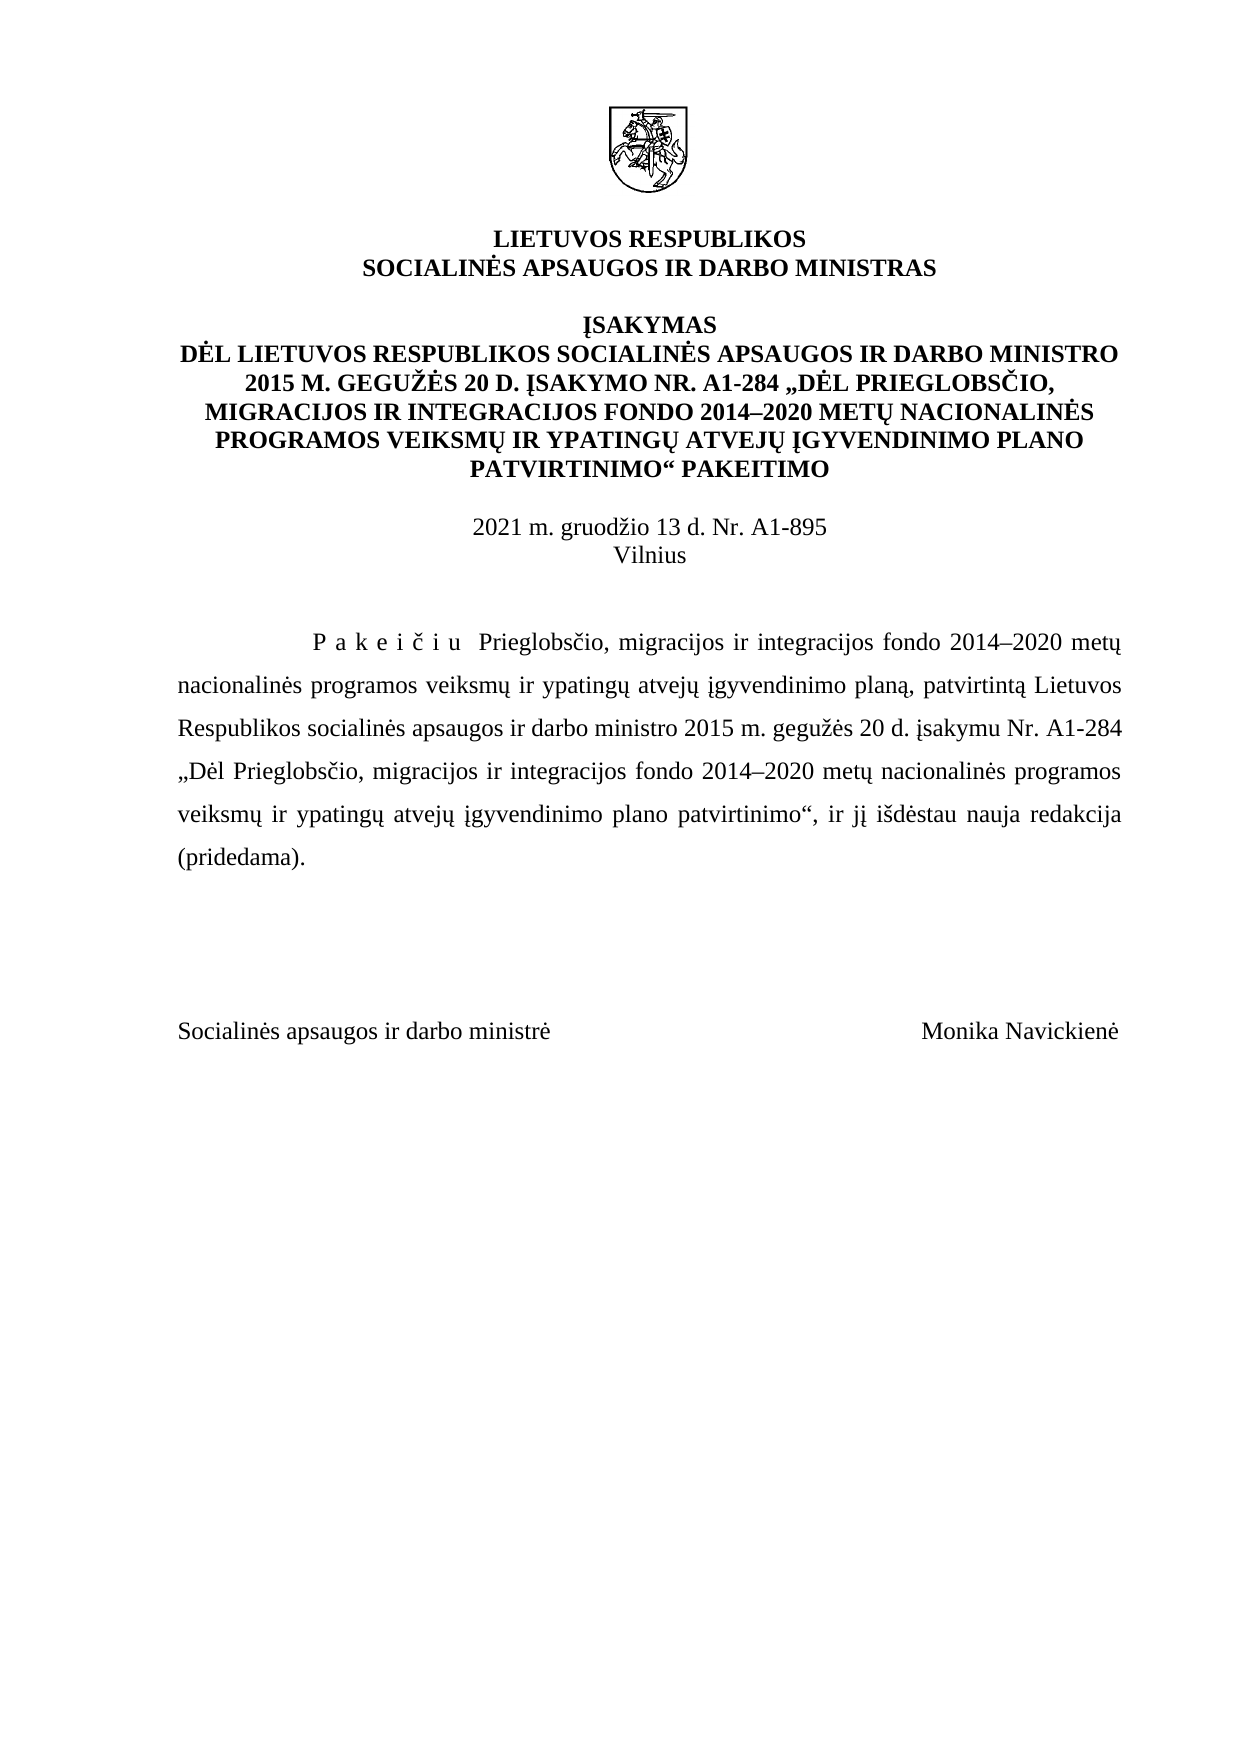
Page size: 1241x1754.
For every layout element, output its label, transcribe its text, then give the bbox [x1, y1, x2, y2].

text 2021 m. gruodžio 13 d. Nr. A1-895 [177, 512, 1122, 541]
text Socialinės apsaugos ir darbo ministrė Monika Navickienė [177, 1016, 1122, 1045]
text DĖL LIETUVOS RESPUBLIKOS SOCIALINĖS APSAUGOS IR DARBO MINISTRO 2015 M. GEGUŽĖS 20 D. ĮSAKYMO NR. A1-284 „DĖL PRIEGLOBSČIO, MIGRACIJOS IR INTEGRACIJOS FONDO 2014–2020 METŲ NACIONALINĖS PROGRAMOS VEIKSMŲ IR YPATINGŲ ATVEJŲ ĮGYVENDINIMO PLANO PATVIRTINIMO“ PAKEITIMO [177, 339, 1122, 483]
text P a k e i č i u Prieglobsčio, migracijos ir integracijos fondo 2014–2020 metų nacionalinės programos veiksmų ir ypatingų atvejų įgyvendinimo planą, patvirtintą Lietuvos Respublikos socialinės apsaugos ir darbo ministro 2015 m. gegužės 20 d. įsakymu Nr. A1-284 „Dėl Prieglobsčio, migracijos ir integracijos fondo 2014–2020 metų nacionalinės programos veiksmų ir ypatingų atvejų įgyvendinimo plano patvirtinimo“, ir jį išdėstau nauja redakcija (pridedama). [177, 627, 1122, 872]
text Vilnius [177, 541, 1122, 569]
text SOCIALINĖS APSAUGOS IR DARBO MINISTRAS [177, 253, 1122, 282]
text ĮSAKYMAS [177, 311, 1122, 339]
text LIETUVOS RESPUBLIKOS [177, 224, 1122, 253]
